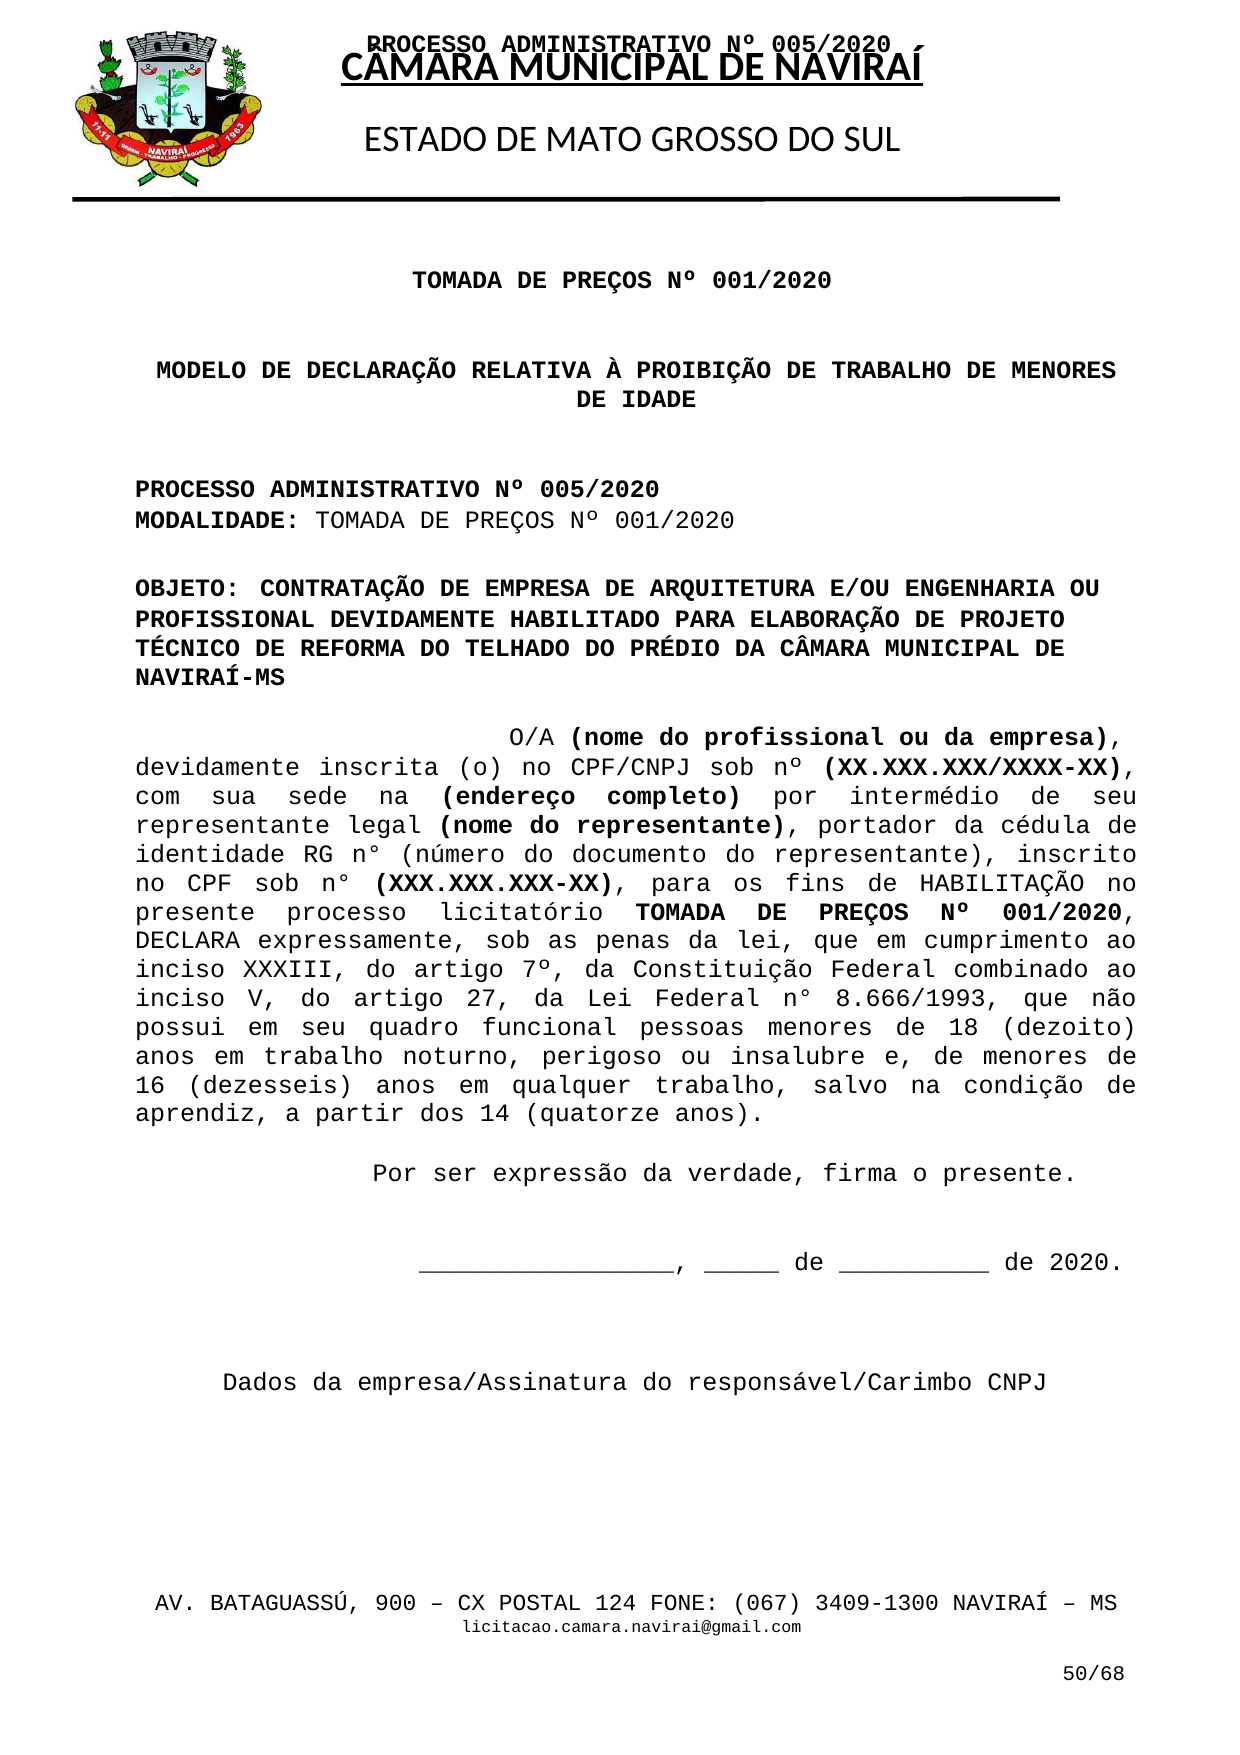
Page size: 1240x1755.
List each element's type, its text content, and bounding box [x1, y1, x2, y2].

text MODALIDADE: TOMADA DE PREÇOS Nº 001/2020 [135, 507, 1051, 536]
text MODELO DE DECLARAÇÃO RELATIVA À PROIBIÇÃO DE TRABALHO DE MENORES DE IDADE [156, 358, 1139, 415]
text PROCESSO ADMINISTRATIVO Nº 005/2020 [135, 477, 1139, 505]
text Dados da empresa/Assinatura do responsável/Carimbo CNPJ [134, 1369, 1051, 1397]
subtitle OBJETO: CONTRATAÇÃO DE EMPRESA DE ARQUITETURA E/OU ENGENHARIA OU PROFISSIONAL DEVIDAMENTE HABILITADO PARA ELABORAÇÃO DE PROJETO TÉCNICO DE REFORMA DO TELHADO DO PRÉDIO DA CÂMARA MUNICIPAL DE NAVIRAÍ-MS [135, 568, 1139, 693]
text TOMADA DE PREÇOS Nº 001/2020 [151, 268, 1123, 296]
text O/A (nome do profissional ou da empresa), [135, 725, 1139, 753]
text devidamente inscrita (o) no CPF/CNPJ sob nº (XX.XXX.XXX/XXXX-XX), com sua sede na (endereço completo) por intermédio de seu representante legal (nome do representante), portador da cédula de identidade RG n° (número do documento do representante), inscrito no CPF sob n° (XXX.XXX.XXX-XX), para os fins de HABILITAÇÃO no presente processo licitatório TOMADA DE PREÇOS Nº 001/2020, DECLARA expressamente, sob as penas da lei, que em cumprimento ao inciso XXXIII, do artigo 7º, da Constituição Federal combinado ao inciso V, do artigo 27, da Lei Federal n° 8.666/1993, que não possui em seu quadro funcional pessoas menores de 18 (dezoito) anos em trabalho noturno, perigoso ou insalubre e, de menores de 16 (dezesseis) anos em qualquer trabalho, salvo na condição de aprendiz, a partir dos 14 (quatorze anos). [135, 755, 1137, 1129]
text _________________, _____ de __________ de 2020. [135, 1249, 1139, 1278]
text Por ser expressão da verdade, firma o presente. [372, 1160, 1152, 1188]
